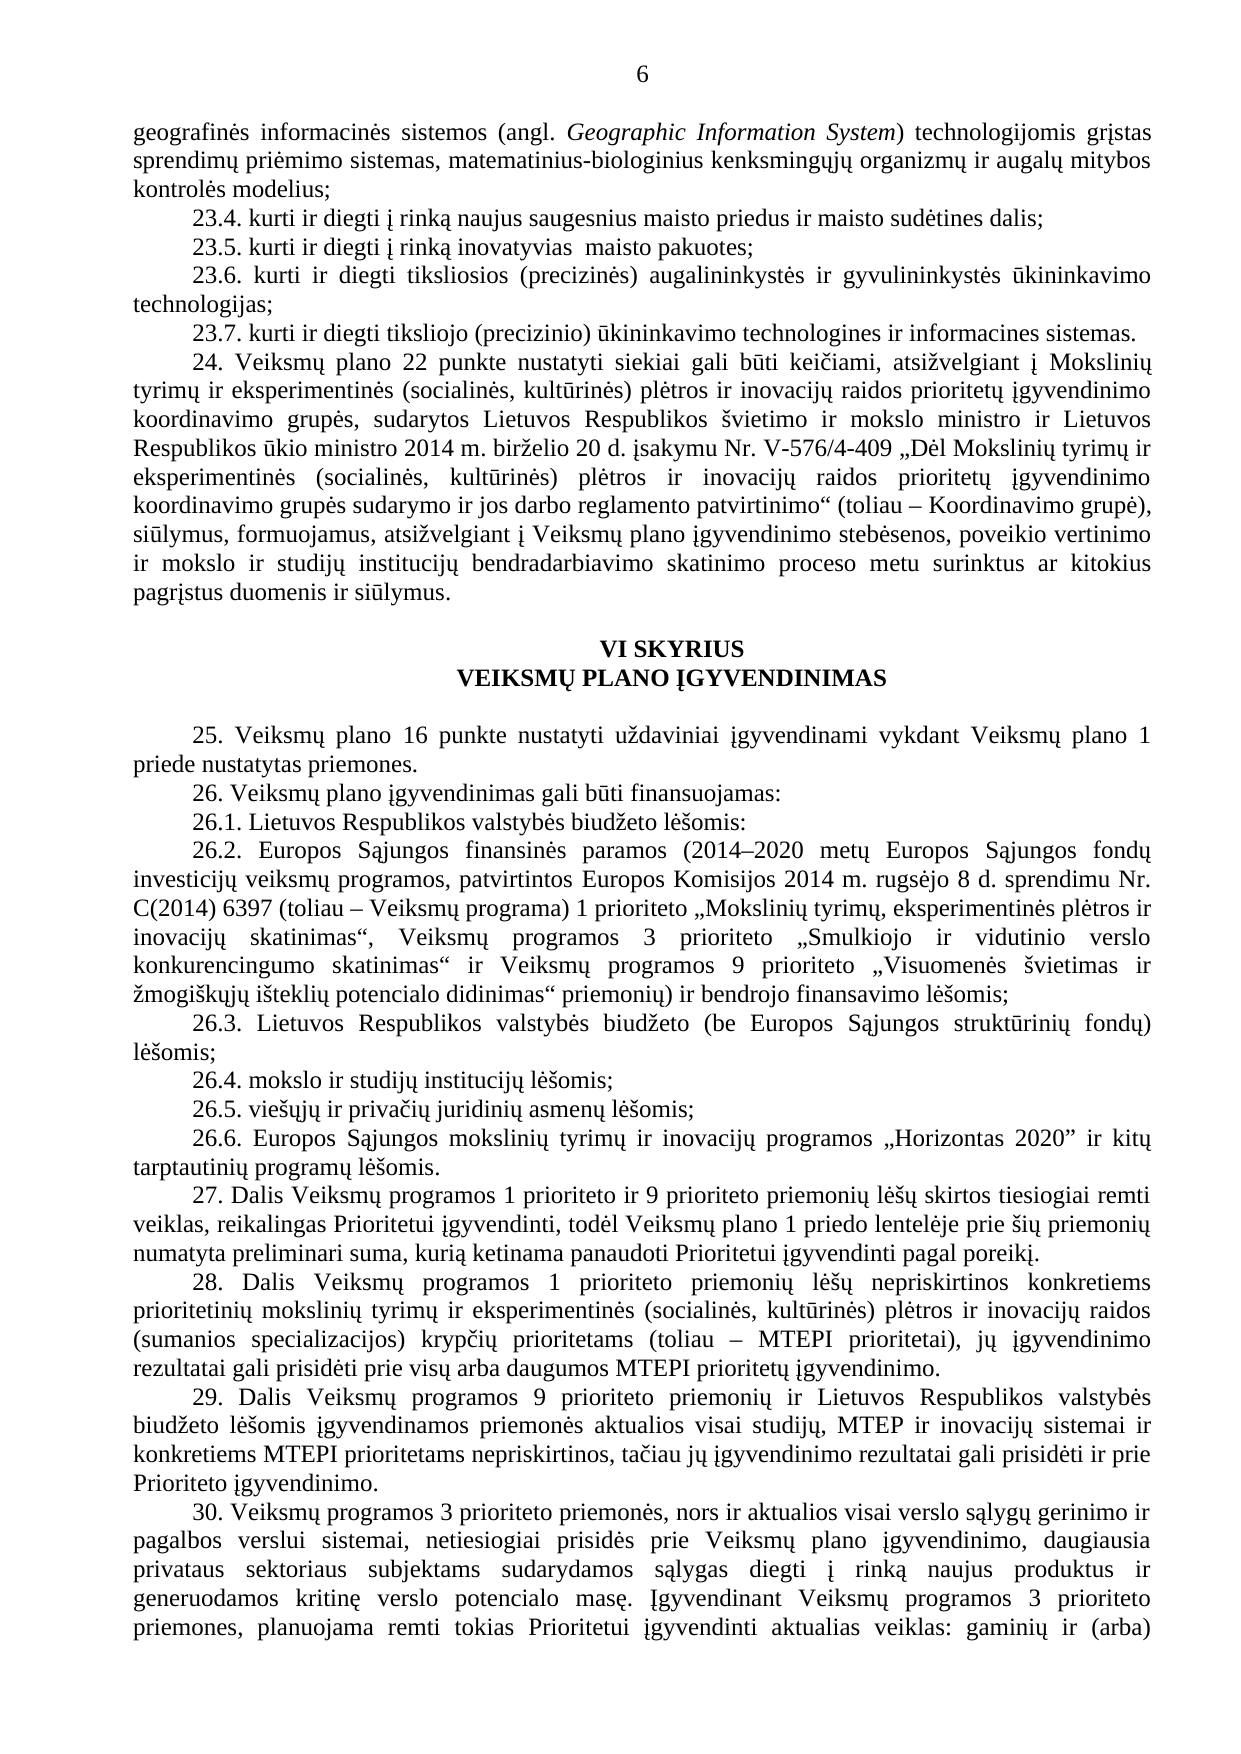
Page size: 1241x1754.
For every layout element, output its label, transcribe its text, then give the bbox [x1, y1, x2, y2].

text 30. Veiksmų programos 3 prioriteto priemonės, nors ir aktualios visai verslo sąlygų gerinimo ir pagalbos verslui sistemai, netiesiogiai prisidės prie Veiksmų plano įgyvendinimo, daugiausia privataus sektoriaus subjektams sudarydamos sąlygas diegti į rinką naujus produktus ir generuodamos kritinę verslo potencialo masę. Įgyvendinant Veiksmų programos 3 prioriteto priemones, planuojama remti tokias Prioritetui įgyvendinti aktualias veiklas: gaminių ir (arba) [133, 1497, 1152, 1640]
text 29. Dalis Veiksmų programos 9 prioriteto priemonių ir Lietuvos Respublikos valstybės biudžeto lėšomis įgyvendinamos priemonės aktualios visai studijų, MTEP ir inovacijų sistemai ir konkretiems MTEPI prioritetams nepriskirtinos, tačiau jų įgyvendinimo rezultatai gali prisidėti ir prie Prioriteto įgyvendinimo. [133, 1382, 1152, 1497]
text 26.1. Lietuvos Respublikos valstybės biudžeto lėšomis: [133, 807, 1152, 835]
text 26.2. Europos Sąjungos finansinės paramos (2014–2020 metų Europos Sąjungos fondų investicijų veiksmų programos, patvirtintos Europos Komisijos 2014 m. rugsėjo 8 d. sprendimu Nr. C(2014) 6397 (toliau – Veiksmų programa) 1 prioriteto „Mokslinių tyrimų, eksperimentinės plėtros ir inovacijų skatinimas“, Veiksmų programos 3 prioriteto „Smulkiojo ir vidutinio verslo konkurencingumo skatinimas“ ir Veiksmų programos 9 prioriteto „Visuomenės švietimas ir žmogiškųjų išteklių potencialo didinimas“ priemonių) ir bendrojo finansavimo lėšomis; [133, 835, 1152, 1008]
text 24. Veiksmų plano 22 punkte nustatyti siekiai gali būti keičiami, atsižvelgiant į Mokslinių tyrimų ir eksperimentinės (socialinės, kultūrinės) plėtros ir inovacijų raidos prioritetų įgyvendinimo koordinavimo grupės, sudarytos Lietuvos Respublikos švietimo ir mokslo ministro ir Lietuvos Respublikos ūkio ministro 2014 m. birželio 20 d. įsakymu Nr. V-576/4-409 „Dėl Mokslinių tyrimų ir eksperimentinės (socialinės, kultūrinės) plėtros ir inovacijų raidos prioritetų įgyvendinimo koordinavimo grupės sudarymo ir jos darbo reglamento patvirtinimo“ (toliau – Koordinavimo grupė), siūlymus, formuojamus, atsižvelgiant į Veiksmų plano įgyvendinimo stebėsenos, poveikio vertinimo ir mokslo ir studijų institucijų bendradarbiavimo skatinimo proceso metu surinktus ar kitokius pagrįstus duomenis ir siūlymus. [133, 347, 1152, 605]
text 28. Dalis Veiksmų programos 1 prioriteto priemonių lėšų nepriskirtinos konkretiems prioritetinių mokslinių tyrimų ir eksperimentinės (socialinės, kultūrinės) plėtros ir inovacijų raidos (sumanios specializacijos) krypčių prioritetams (toliau – MTEPI prioritetai), jų įgyvendinimo rezultatai gali prisidėti prie visų arba daugumos MTEPI prioritetų įgyvendinimo. [133, 1267, 1152, 1382]
text 23.5. kurti ir diegti į rinką inovatyvias maisto pakuotes; [133, 232, 1152, 260]
text 26.6. Europos Sąjungos mokslinių tyrimų ir inovacijų programos „Horizontas 2020” ir kitų tarptautinių programų lėšomis. [133, 1123, 1152, 1180]
text geografinės informacinės sistemos (angl. Geographic Information System) technologijomis grįstas sprendimų priėmimo sistemas, matematinius-biologinius kenksmingųjų organizmų ir augalų mitybos kontrolės modelius; [133, 117, 1152, 203]
text VEIKSMŲ PLANO ĮGYVENDINIMAS [133, 663, 1152, 692]
text 26.5. viešųjų ir privačių juridinių asmenų lėšomis; [133, 1094, 1152, 1123]
text 23.6. kurti ir diegti tiksliosios (precizinės) augalininkystės ir gyvulininkystės ūkininkavimo technologijas; [133, 260, 1152, 318]
text 26. Veiksmų plano įgyvendinimas gali būti finansuojamas: [133, 778, 1152, 807]
text 25. Veiksmų plano 16 punkte nustatyti uždaviniai įgyvendinami vykdant Veiksmų plano 1 priede nustatytas priemones. [133, 720, 1152, 778]
text VI SKYRIUS [133, 634, 1152, 663]
text 26.3. Lietuvos Respublikos valstybės biudžeto (be Europos Sąjungos struktūrinių fondų) lėšomis; [133, 1008, 1152, 1065]
text 23.4. kurti ir diegti į rinką naujus saugesnius maisto priedus ir maisto sudėtines dalis; [133, 203, 1152, 232]
text 27. Dalis Veiksmų programos 1 prioriteto ir 9 prioriteto priemonių lėšų skirtos tiesiogiai remti veiklas, reikalingas Prioritetui įgyvendinti, todėl Veiksmų plano 1 priedo lentelėje prie šių priemonių numatyta preliminari suma, kurią ketinama panaudoti Prioritetui įgyvendinti pagal poreikį. [133, 1180, 1152, 1267]
text 23.7. kurti ir diegti tiksliojo (precizinio) ūkininkavimo technologines ir informacines sistemas. [133, 318, 1152, 347]
text 26.4. mokslo ir studijų institucijų lėšomis; [133, 1065, 1152, 1094]
